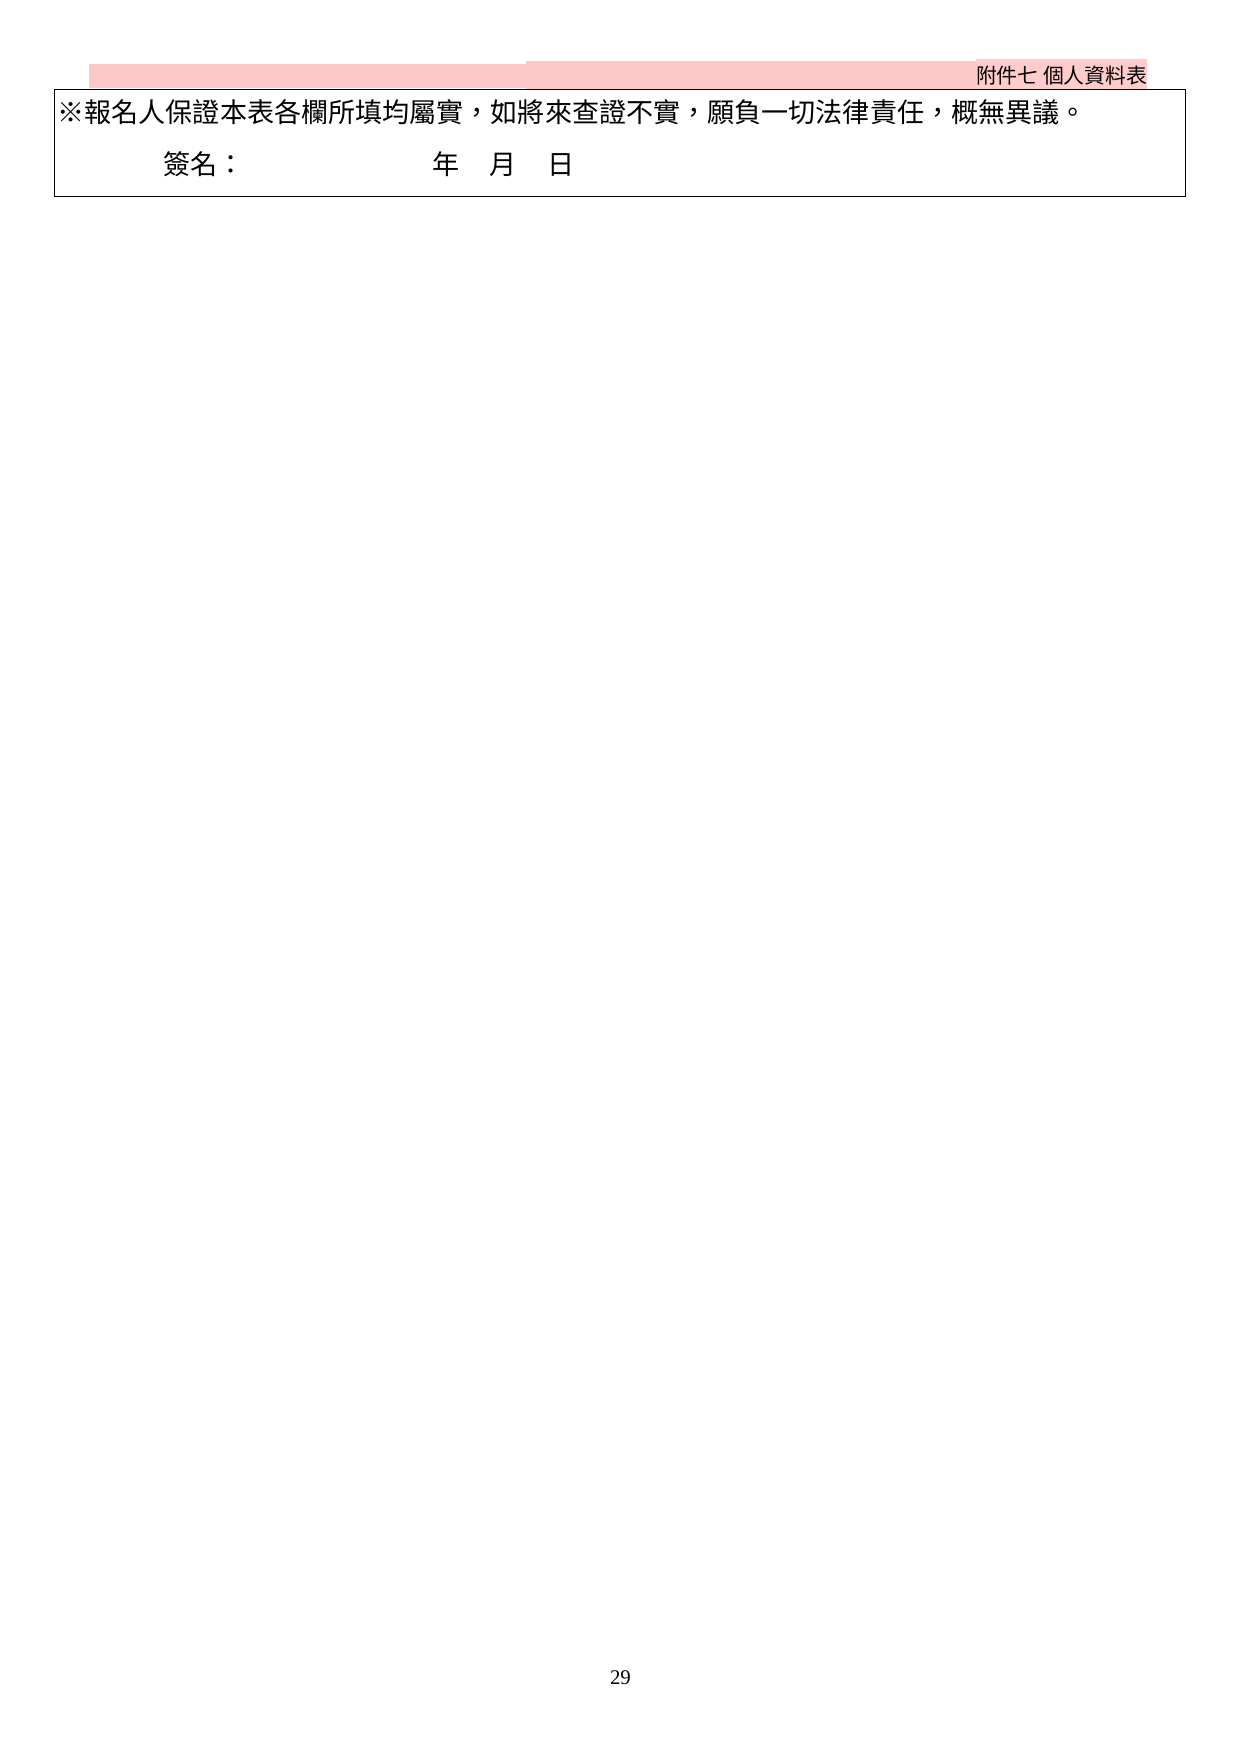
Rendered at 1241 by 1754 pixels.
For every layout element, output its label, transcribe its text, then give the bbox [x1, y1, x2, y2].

table_cell ※報名人保證本表各欄所填均屬實，如將來查證不實，願負一切法律責任，概無異議。 簽名： 年 月 日 [55, 90, 1185, 196]
